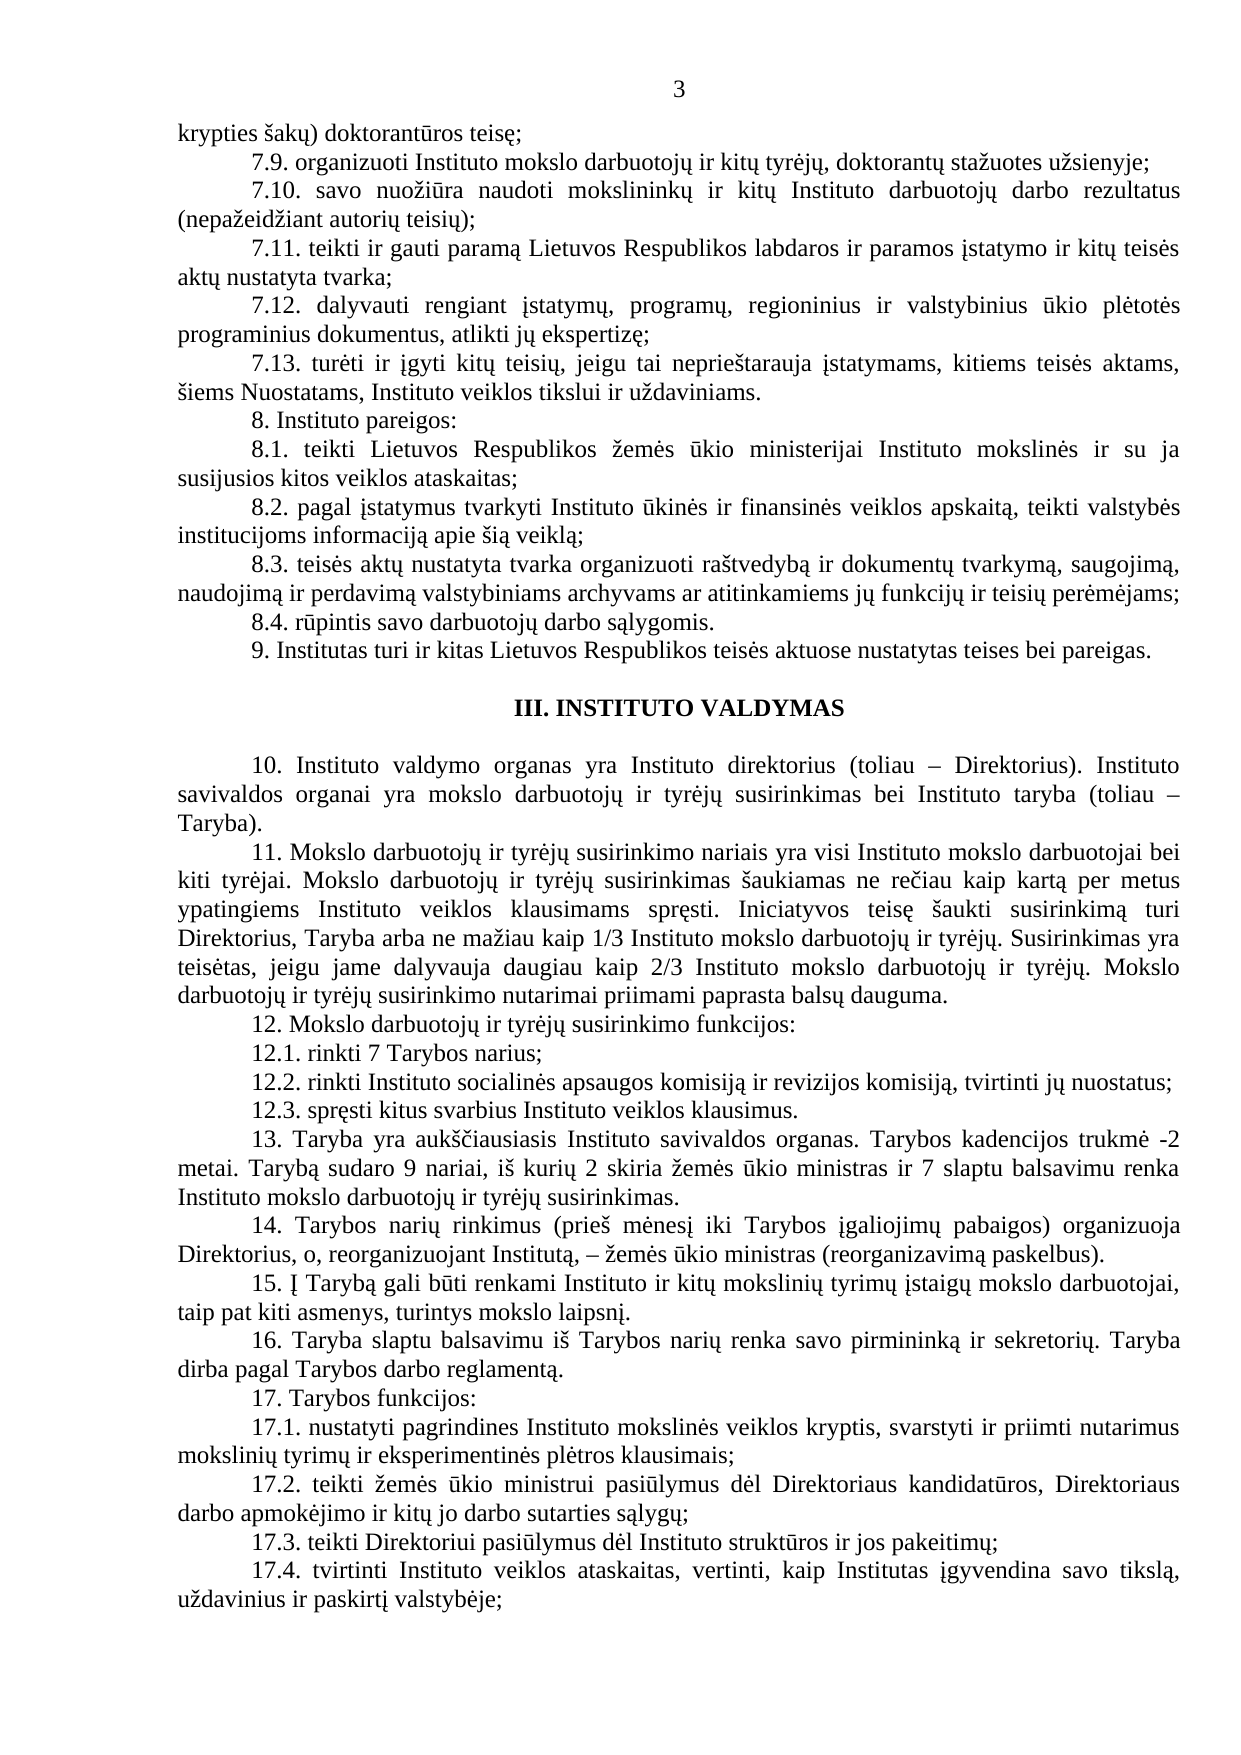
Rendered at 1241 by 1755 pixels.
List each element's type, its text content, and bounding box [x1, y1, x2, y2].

text 7.12. dalyvauti rengiant įstatymų, programų, regioninius ir valstybinius ūkio plėtotės programinius dokumentus, atlikti jų ekspertizę; [177, 291, 1181, 348]
text 7.13. turėti ir įgyti kitų teisių, jeigu tai neprieštarauja įstatymams, kitiems teisės aktams, šiems Nuostatams, Instituto veiklos tikslui ir uždaviniams. [177, 348, 1181, 406]
text 17. Tarybos funkcijos: [177, 1383, 1181, 1412]
text 12.1. rinkti 7 Tarybos narius; [177, 1038, 1181, 1067]
text 11. Mokslo darbuotojų ir tyrėjų susirinkimo nariais yra visi Instituto mokslo darbuotojai bei kiti tyrėjai. Mokslo darbuotojų ir tyrėjų susirinkimas šaukiamas ne rečiau kaip kartą per metus ypatingiems Instituto veiklos klausimams spręsti. Iniciatyvos teisę šaukti susirinkimą turi Direktorius, Taryba arba ne mažiau kaip 1/3 Instituto mokslo darbuotojų ir tyrėjų. Susirinkimas yra teisėtas, jeigu jame dalyvauja daugiau kaip 2/3 Instituto mokslo darbuotojų ir tyrėjų. Mokslo darbuotojų ir tyrėjų susirinkimo nutarimai priimami paprasta balsų dauguma. [177, 837, 1181, 1009]
text 8.3. teisės aktų nustatyta tvarka organizuoti raštvedybą ir dokumentų tvarkymą, saugojimą, naudojimą ir perdavimą valstybiniams archyvams ar atitinkamiems jų funkcijų ir teisių perėmėjams; [177, 549, 1181, 607]
text 9. Institutas turi ir kitas Lietuvos Respublikos teisės aktuose nustatytas teises bei pareigas. [177, 636, 1181, 664]
text 7.10. savo nuožiūra naudoti mokslininkų ir kitų Instituto darbuotojų darbo rezultatus (nepažeidžiant autorių teisių); [177, 176, 1181, 233]
text 16. Taryba slaptu balsavimu iš Tarybos narių renka savo pirmininką ir sekretorių. Taryba dirba pagal Tarybos darbo reglamentą. [177, 1326, 1181, 1383]
text 8.2. pagal įstatymus tvarkyti Instituto ūkinės ir finansinės veiklos apskaitą, teikti valstybės institucijoms informaciją apie šią veiklą; [177, 492, 1181, 549]
text 13. Taryba yra aukščiausiasis Instituto savivaldos organas. Tarybos kadencijos trukmė -2 metai. Tarybą sudaro 9 nariai, iš kurių 2 skiria žemės ūkio ministras ir 7 slaptu balsavimu renka Instituto mokslo darbuotojų ir tyrėjų susirinkimas. [177, 1124, 1181, 1211]
text III. INSTITUTO VALDYMAS [177, 693, 1181, 722]
text 17.3. teikti Direktoriui pasiūlymus dėl Instituto struktūros ir jos pakeitimų; [177, 1527, 1181, 1556]
text 12.2. rinkti Instituto socialinės apsaugos komisiją ir revizijos komisiją, tvirtinti jų nuostatus; [177, 1067, 1181, 1096]
text 17.2. teikti žemės ūkio ministrui pasiūlymus dėl Direktoriaus kandidatūros, Direktoriaus darbo apmokėjimo ir kitų jo darbo sutarties sąlygų; [177, 1469, 1181, 1527]
text 10. Instituto valdymo organas yra Instituto direktorius (toliau – Direktorius). Instituto savivaldos organai yra mokslo darbuotojų ir tyrėjų susirinkimas bei Instituto taryba (toliau – Taryba). [177, 751, 1181, 837]
text 15. Į Tarybą gali būti renkami Instituto ir kitų mokslinių tyrimų įstaigų mokslo darbuotojai, taip pat kiti asmenys, turintys mokslo laipsnį. [177, 1268, 1181, 1326]
text krypties šakų) doktorantūros teisę; [177, 118, 1181, 147]
text 8.4. rūpintis savo darbuotojų darbo sąlygomis. [177, 607, 1181, 636]
text 7.11. teikti ir gauti paramą Lietuvos Respublikos labdaros ir paramos įstatymo ir kitų teisės aktų nustatyta tvarka; [177, 233, 1181, 291]
text 12. Mokslo darbuotojų ir tyrėjų susirinkimo funkcijos: [177, 1009, 1181, 1038]
text 14. Tarybos narių rinkimus (prieš mėnesį iki Tarybos įgaliojimų pabaigos) organizuoja Direktorius, o, reorganizuojant Institutą, – žemės ūkio ministras (reorganizavimą paskelbus). [177, 1211, 1181, 1268]
text 8. Instituto pareigos: [177, 406, 1181, 434]
text 17.1. nustatyti pagrindines Instituto mokslinės veiklos kryptis, svarstyti ir priimti nutarimus mokslinių tyrimų ir eksperimentinės plėtros klausimais; [177, 1412, 1181, 1469]
text 17.4. tvirtinti Instituto veiklos ataskaitas, vertinti, kaip Institutas įgyvendina savo tikslą, uždavinius ir paskirtį valstybėje; [177, 1556, 1181, 1613]
text 7.9. organizuoti Instituto mokslo darbuotojų ir kitų tyrėjų, doktorantų stažuotes užsienyje; [177, 147, 1181, 176]
text 8.1. teikti Lietuvos Respublikos žemės ūkio ministerijai Instituto mokslinės ir su ja susijusios kitos veiklos ataskaitas; [177, 434, 1181, 492]
text 12.3. spręsti kitus svarbius Instituto veiklos klausimus. [177, 1096, 1181, 1124]
